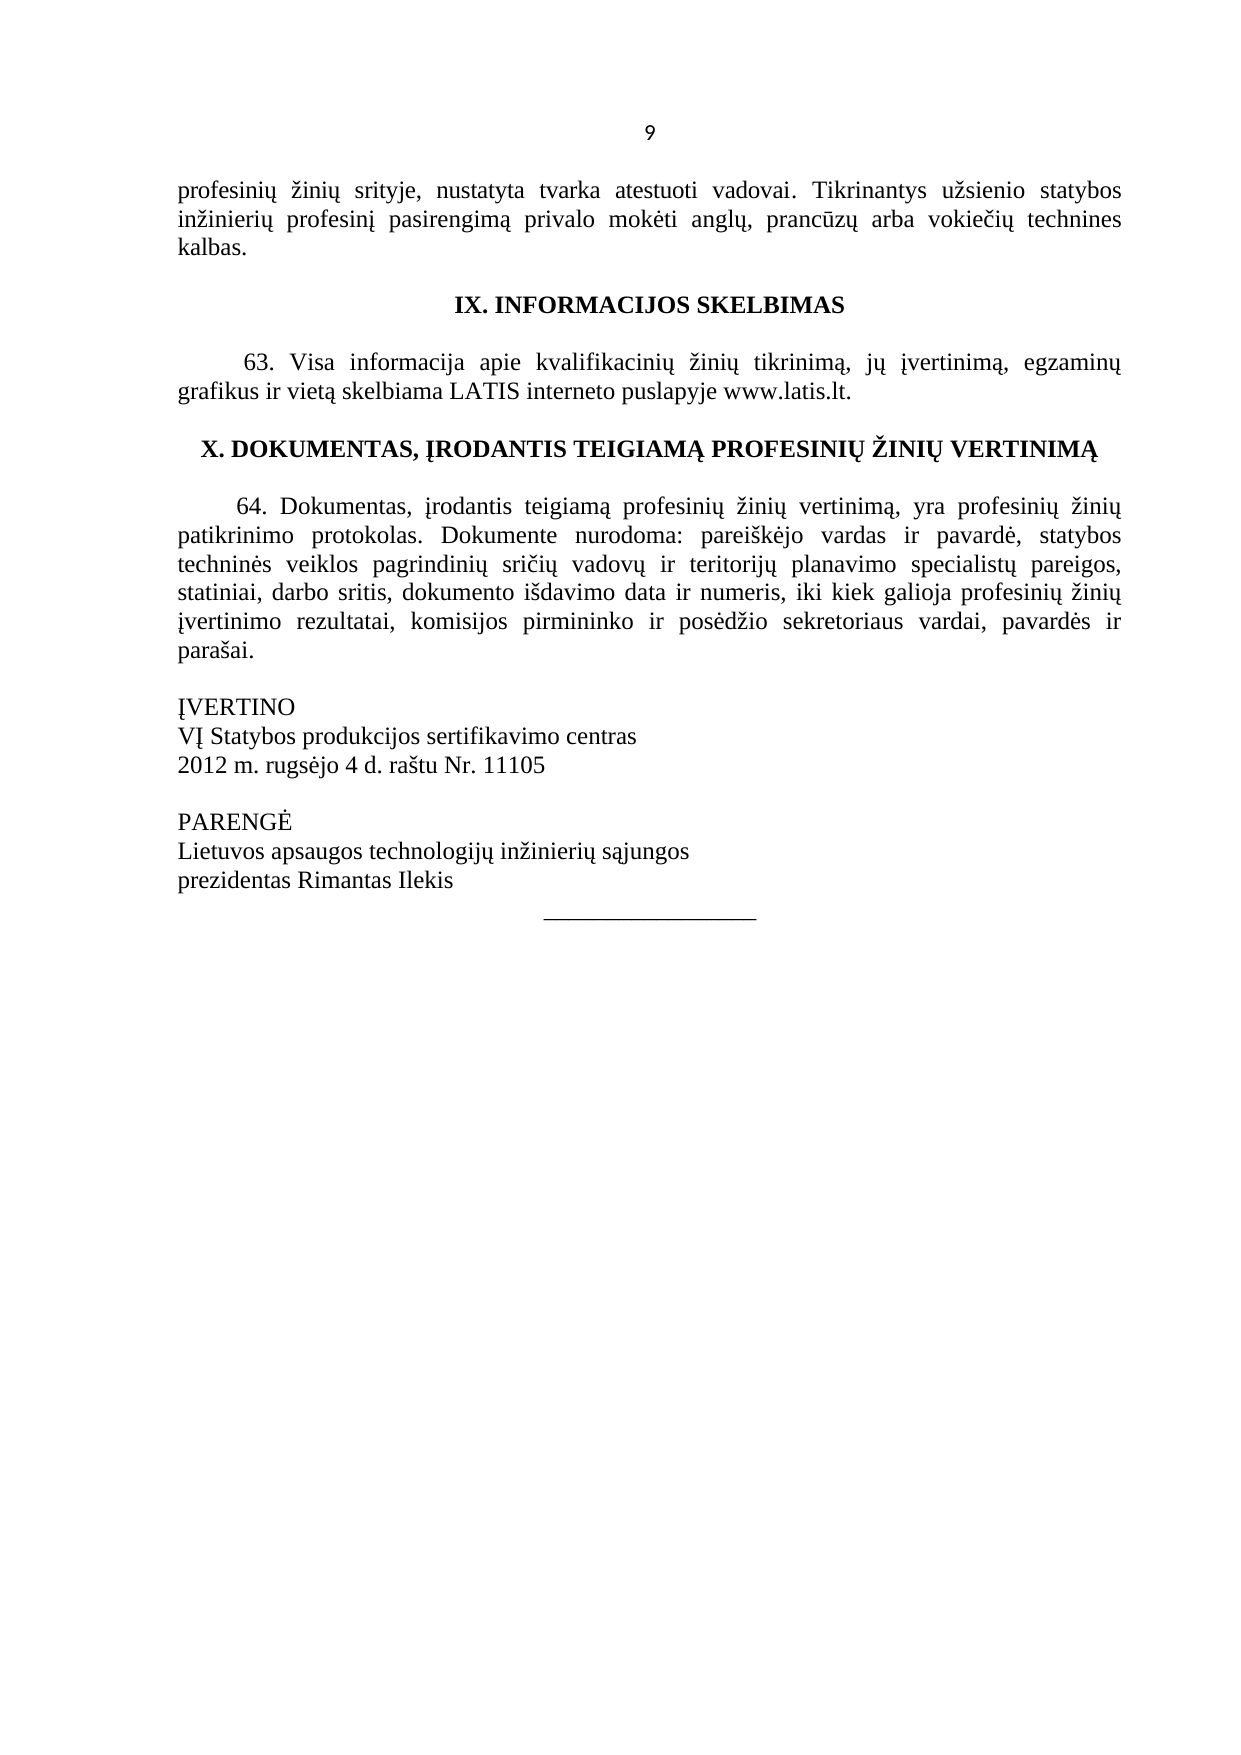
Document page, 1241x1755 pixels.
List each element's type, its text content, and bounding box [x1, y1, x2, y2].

text prezidentas Rimantas Ilekis [177, 865, 1122, 894]
text 2012 m. rugsėjo 4 d. raštu Nr. 11105 [177, 750, 1122, 779]
text 63. Visa informacija apie kvalifikacinių žinių tikrinimą, jų įvertinimą, egzaminų grafikus ir vietą skelbiama LATIS interneto puslapyje www.latis.lt. [177, 347, 1122, 405]
text 64. Dokumentas, įrodantis teigiamą profesinių žinių vertinimą, yra profesinių žinių patikrinimo protokolas. Dokumente nurodoma: pareiškėjo vardas ir pavardė, statybos techninės veiklos pagrindinių sričių vadovų ir teritorijų planavimo specialistų pareigos, statiniai, darbo sritis, dokumento išdavimo data ir numeris, iki kiek galioja profesinių žinių įvertinimo rezultatai, komisijos pirmininko ir posėdžio sekretoriaus vardai, pavardės ir parašai. [177, 491, 1122, 664]
text _________________ [177, 894, 1122, 922]
text profesinių žinių srityje, nustatyta tvarka atestuoti vadovai. Tikrinantys užsienio statybos inžinierių profesinį pasirengimą privalo mokėti anglų, prancūzų arba vokiečių technines kalbas. [177, 175, 1122, 261]
text ĮVERTINO [177, 692, 1122, 721]
text VĮ Statybos produkcijos sertifikavimo centras [177, 721, 1122, 750]
text X. DOKUMENTAS, ĮRODANTIS TEIGIAMĄ PROFESINIŲ ŽINIŲ VERTINIMĄ [177, 434, 1122, 462]
text IX. INFORMACIJOS SKELBIMAS [177, 290, 1122, 319]
text Lietuvos apsaugos technologijų inžinierių sąjungos [177, 836, 1122, 865]
text PARENGĖ [177, 807, 1122, 836]
